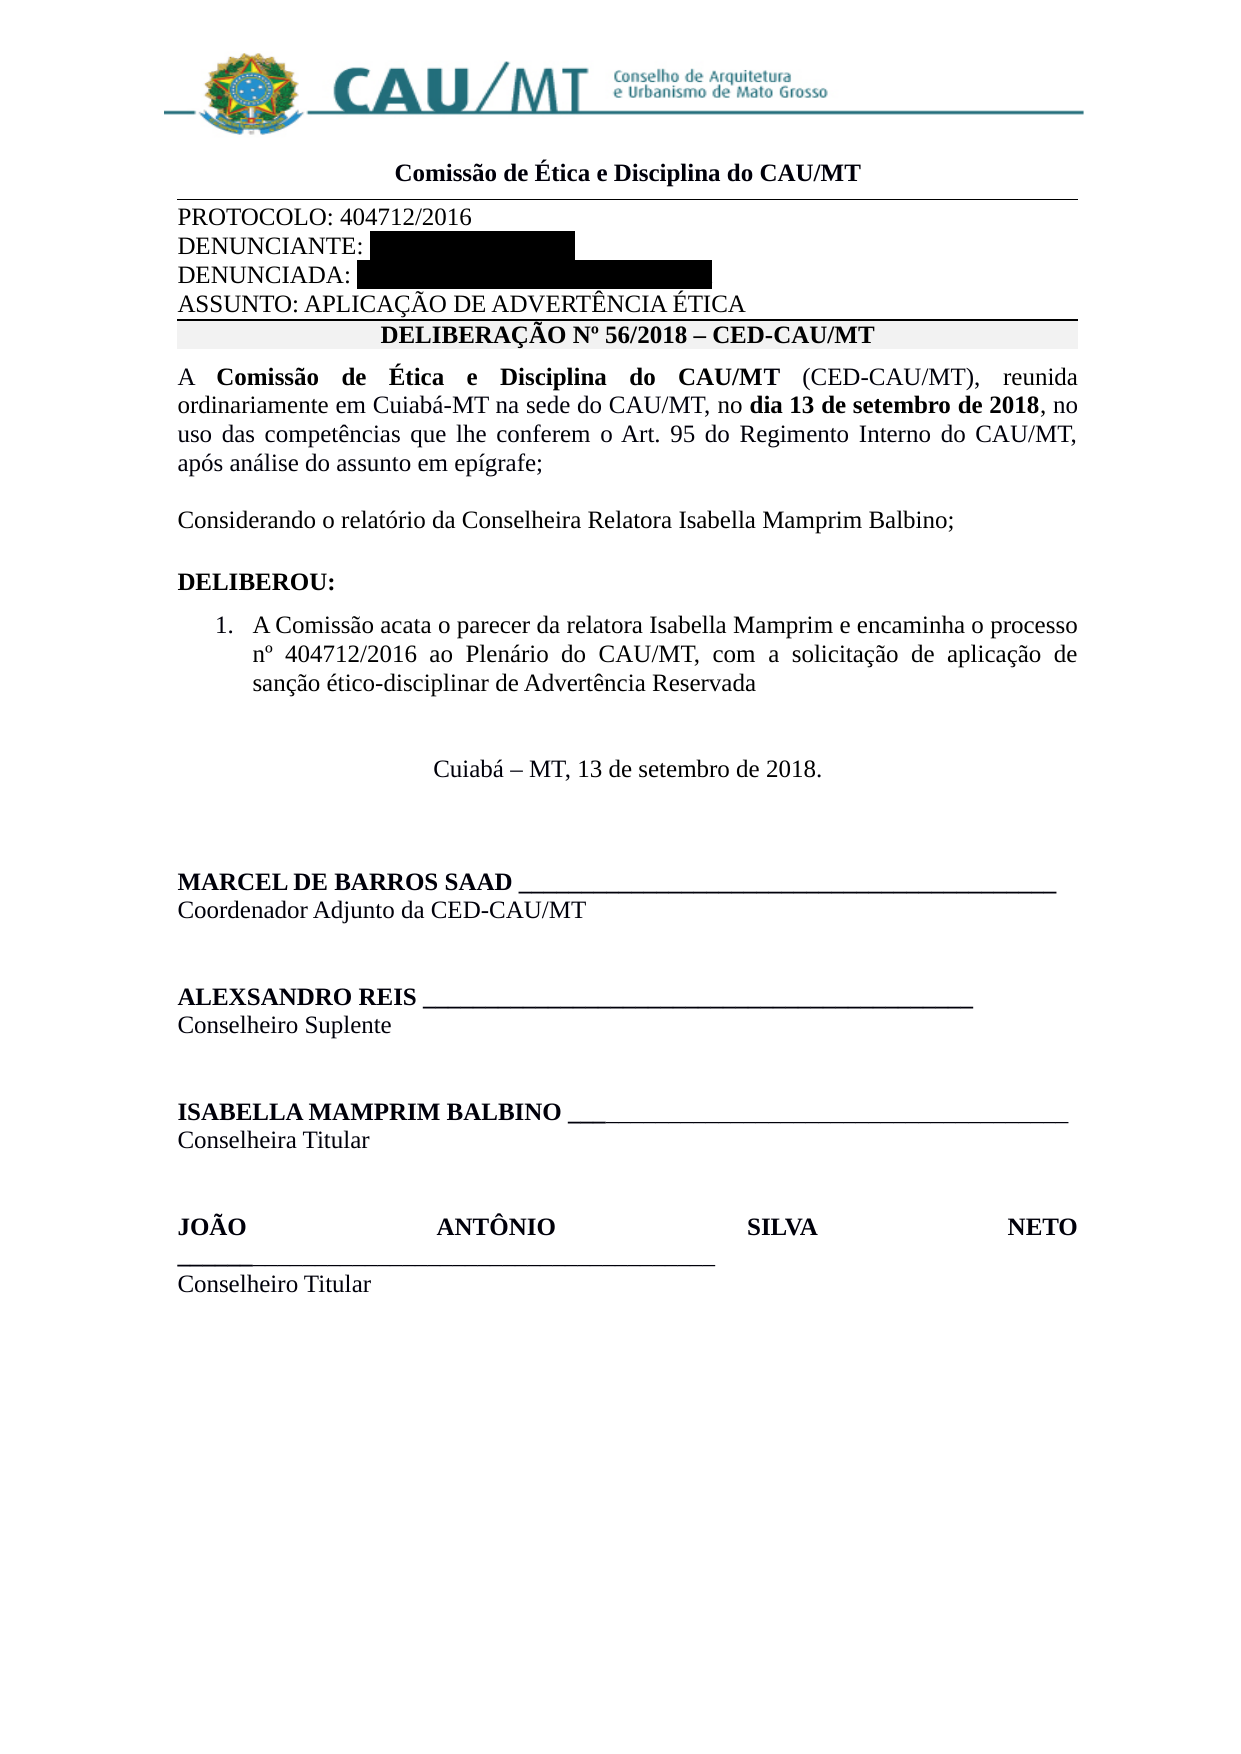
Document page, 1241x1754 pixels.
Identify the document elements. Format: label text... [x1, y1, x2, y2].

text ISABELLA MAMPRIM BALBINO ________________________________________ [177, 1097, 1078, 1126]
text Coordenador Adjunto da CED-CAU/MT [177, 896, 1078, 924]
list A Comissão acata o parecer da relatora Isabella Mamprim e encaminha o processo nº 404712/2016 ao Plenário do CAU/MT, com a solicitação de aplicação de sanção ético-disciplinar de Advertência Reservada [215, 610, 1078, 697]
text Conselheiro Titular [177, 1269, 1078, 1298]
text DENUNCIADA: MAYARA DE LARA BUCMAIER [177, 260, 1078, 286]
text DENUNCIANTE: OFÍCIO – CAU/MT [177, 231, 1078, 260]
text Conselheiro Suplente [177, 1011, 1078, 1039]
text Conselheira Titular [177, 1126, 1078, 1154]
text Cuiabá – MT, 13 de setembro de 2018. [177, 754, 1078, 783]
text A Comissão de Ética e Disciplina do CAU/MT (CED-CAU/MT), reunida ordinariamente em Cuiabá-MT na sede do CAU/MT, no dia 13 de setembro de 2018, no uso das competências que lhe conferem o Art. 95 do Regimento Interno do CAU/MT, após análise do assunto em epígrafe; [177, 362, 1078, 477]
text DELIBEROU: [177, 567, 1078, 596]
text ALEXSANDRO REIS ____________________________________________ [177, 982, 1078, 1011]
text Considerando o relatório da Conselheira Relatora Isabella Mamprim Balbino; [177, 506, 1078, 534]
text PROTOCOLO: 404712/2016 [177, 200, 1078, 231]
text DELIBERAÇÃO Nº 56/2018 – CED-CAU/MT [177, 321, 1078, 349]
text ASSUNTO: APLICAÇÃO DE ADVERTÊNCIA ÉTICA [177, 286, 1078, 319]
text MARCEL DE BARROS SAAD ___________________________________________ [177, 867, 1078, 896]
text JOÃO ANTÔNIO SILVA NETO ___________________________________________ [177, 1212, 1078, 1269]
text Comissão de Ética e Disciplina do CAU/MT [177, 158, 1078, 187]
